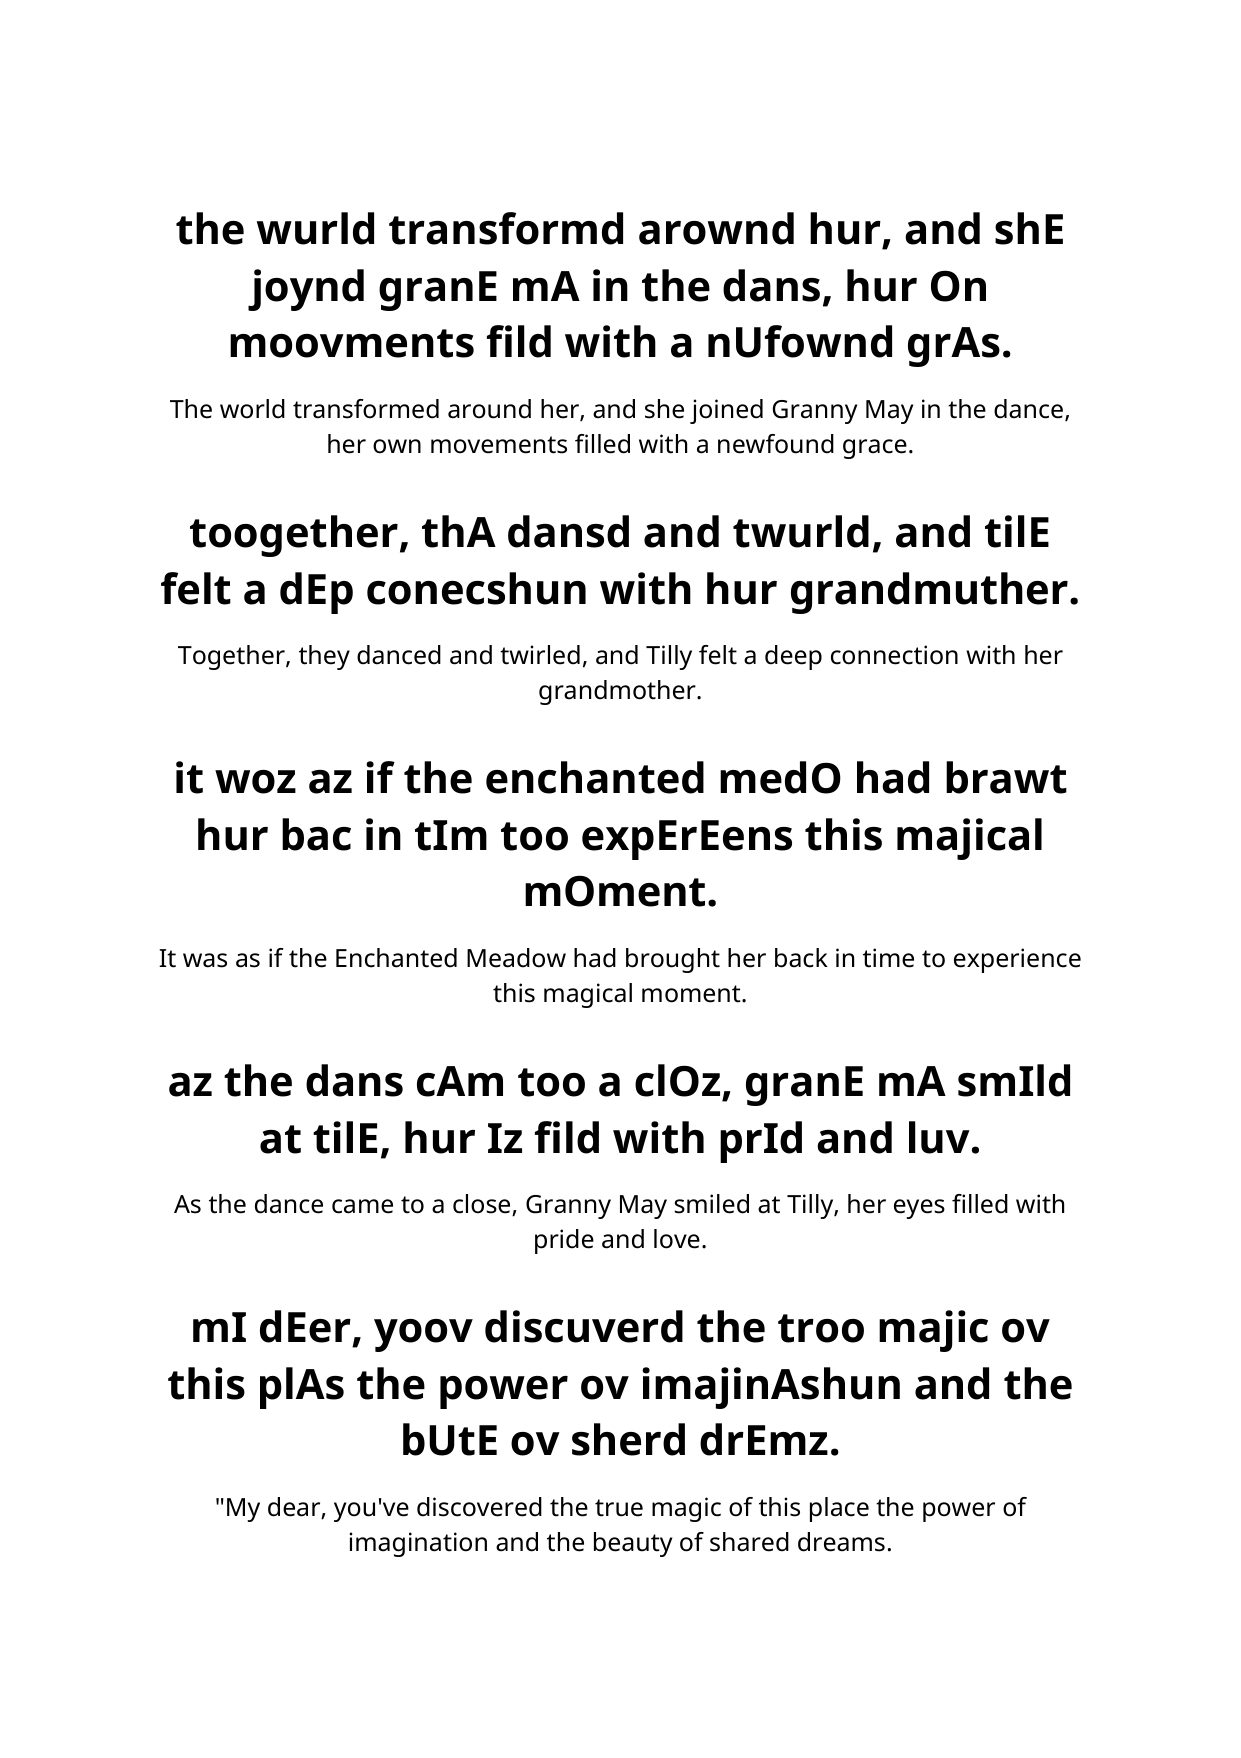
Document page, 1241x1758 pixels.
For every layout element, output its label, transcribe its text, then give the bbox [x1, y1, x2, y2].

text The world transformed around her, and she joined Granny May in the dance, her own movements filled with a newfound grace. [148, 392, 1092, 461]
text Together, they danced and twirled, and Tilly felt a deep connection with her grandmother. [153, 637, 1087, 707]
text As the dance came to a close, Granny May smiled at Tilly, her eyes filled with pride and love. [148, 1187, 1092, 1256]
text It was as if the Enchanted Meadow had brought her back in time to experience this magical moment. [148, 941, 1092, 1010]
subtitle az the dans cAm too a clOz, granE mA smIld at tilE, hur Iz fild with prId and luv. [148, 1052, 1092, 1165]
subtitle toogether, thA dansd and twurld, and tilE felt a dEp conecshun with hur grandmuther. [156, 503, 1085, 616]
text "My dear, you've discovered the true magic of this place the power of imagination and the beauty of shared dreams. [148, 1489, 1092, 1559]
subtitle the wurld transformd arownd hur, and shE joynd granE mA in the dans, hur On moovments fild with a nUfownd grAs. [148, 199, 1092, 370]
subtitle it woz az if the enchanted medO had brawt hur bac in tIm too expErEens this majical mOment. [148, 749, 1092, 919]
subtitle mI dEer, yoov discuverd the troo majic ov this plAs the power ov imajinAshun and the bUtE ov sherd drEmz. [153, 1298, 1087, 1468]
